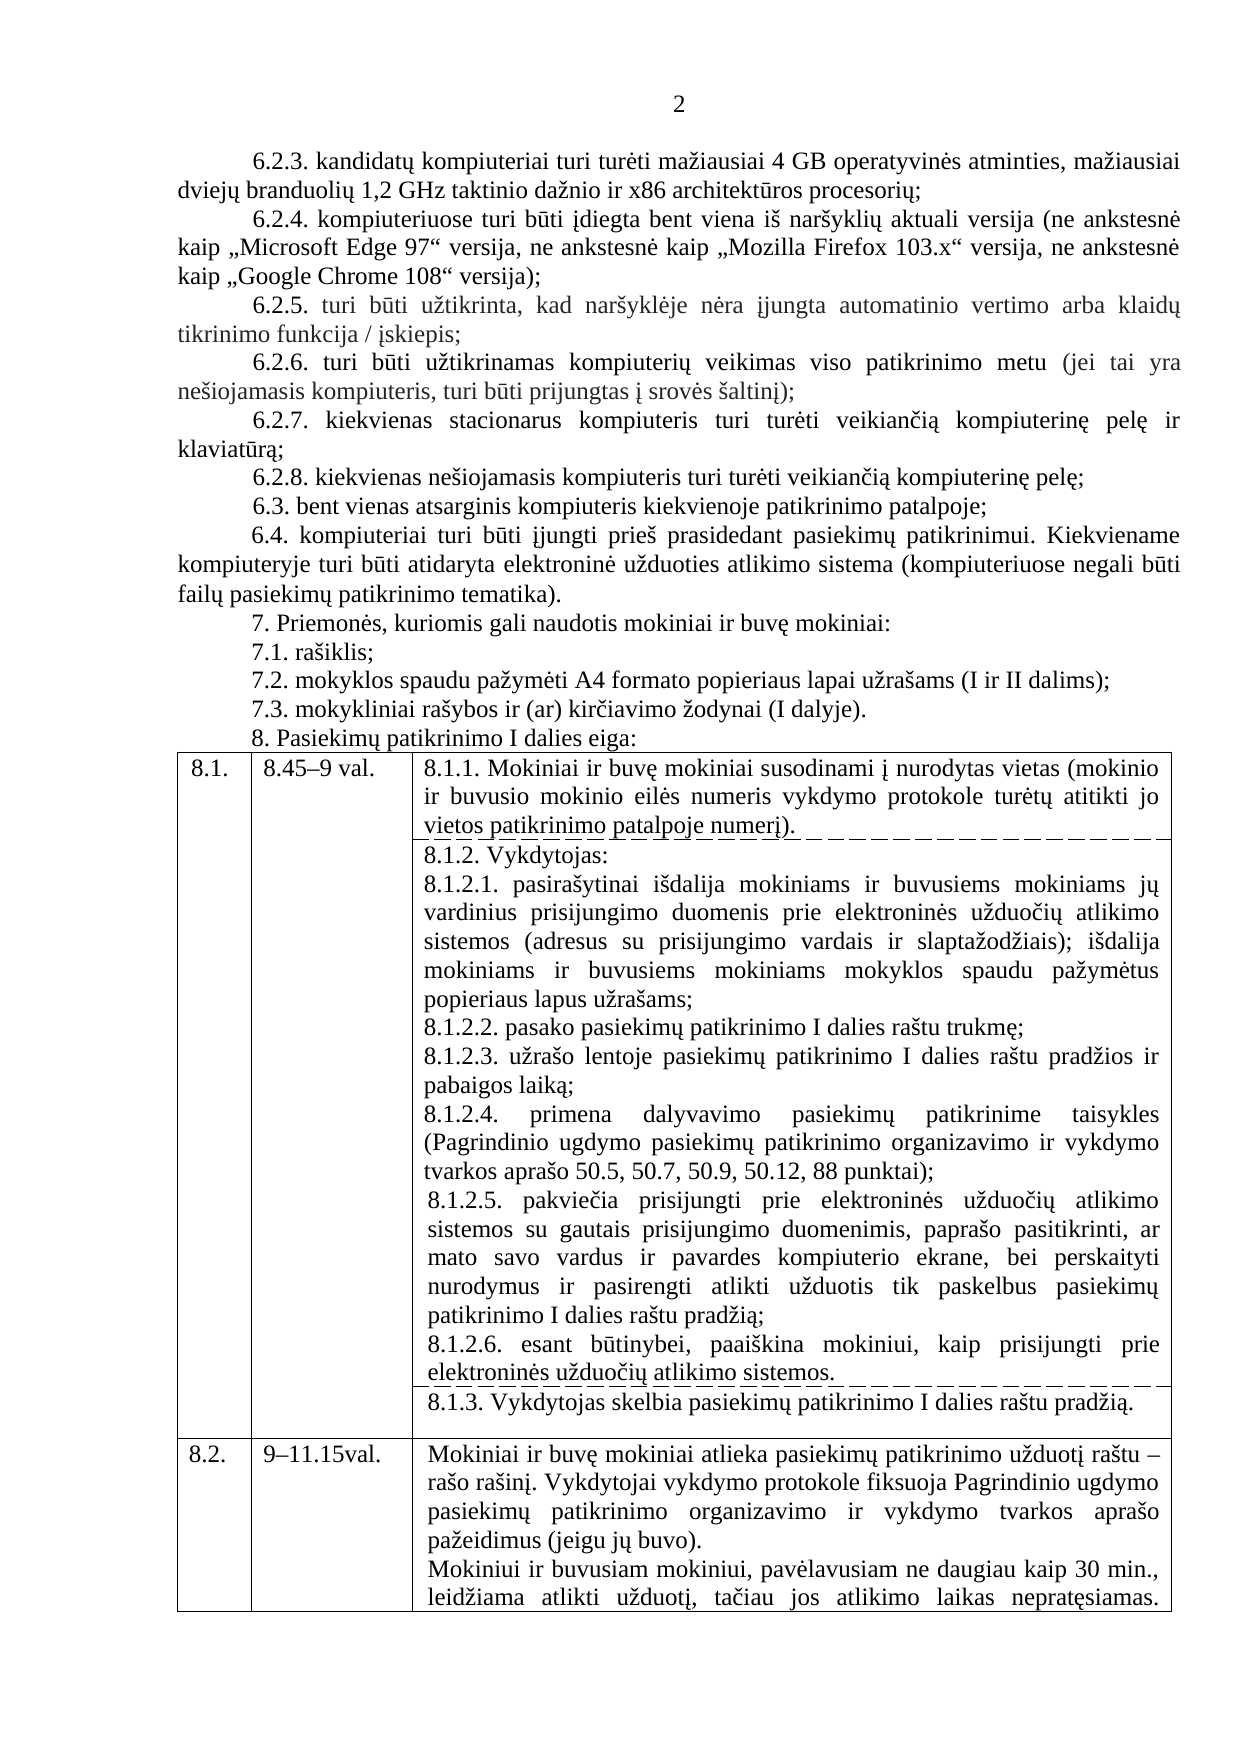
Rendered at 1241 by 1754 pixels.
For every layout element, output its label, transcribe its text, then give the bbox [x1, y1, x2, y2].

text 7. Priemonės, kuriomis gali naudotis mokiniai ir buvę mokiniai: [177, 608, 1181, 637]
text 6.2.5. turi būti užtikrinta, kad naršyklėje nėra įjungta automatinio vertimo arba klaidų tikrinimo funkcija / įskiepis; [177, 290, 1181, 347]
text 6.2.4. kompiuteriuose turi būti įdiegta bent viena iš naršyklių aktuali versija (ne ankstesnė kaip „Microsoft Edge 97“ versija, ne ankstesnė kaip „Mozilla Firefox 103.x“ versija, ne ankstesnė kaip „Google Chrome 108“ versija); [177, 204, 1181, 290]
table_header 8.45–9 val. [252, 753, 412, 1438]
table_cell 8.1.3. Vykdytojas skelbia pasiekimų patikrinimo I dalies raštu pradžią. [413, 1387, 1171, 1438]
text 7.1. rašiklis; [177, 637, 1181, 665]
table_cell 8.2. [178, 1439, 251, 1611]
table_cell 8.1.2. Vykdytojas: 8.1.2.1. pasirašytinai išdalija mokiniams ir buvusiems mokiniams jų vardinius prisijungimo duomenis prie elektroninės užduočių atlikimo sistemos (adresus su prisijungimo vardais ir slaptažodžiais); išdalija mokiniams ir buvusiems mokiniams mokyklos spaudu pažymėtus popieriaus lapus užrašams; 8.1.2.2. pasako pasiekimų patikrinimo I dalies raštu trukmę; 8.1.2.3. užrašo lentoje pasiekimų patikrinimo I dalies raštu pradžios ir pabaigos laiką; 8.1.2.4. primena dalyvavimo pasiekimų patikrinime taisykles (Pagrindinio ugdymo pasiekimų patikrinimo organizavimo ir vykdymo tvarkos aprašo 50.5, 50.7, 50.9, 50.12, 88 punktai); 8.1.2.5. pakviečia prisijungti prie elektroninės užduočių atlikimo sistemos su gautais prisijungimo duomenimis, paprašo pasitikrinti, ar mato savo vardus ir pavardes kompiuterio ekrane, bei perskaityti nurodymus ir pasirengti atlikti užduotis tik paskelbus pasiekimų patikrinimo I dalies raštu pradžią; 8.1.2.6. esant būtinybei, paaiškina mokiniui, kaip prisijungti prie elektroninės užduočių atlikimo sistemos. [413, 840, 1171, 1386]
text 6.2.8. kiekvienas nešiojamasis kompiuteris turi turėti veikiančią kompiuterinę pelę; [177, 462, 1181, 491]
text 6.2.7. kiekvienas stacionarus kompiuteris turi turėti veikiančią kompiuterinę pelę ir klaviatūrą; [177, 405, 1181, 462]
text 6.3. bent vienas atsarginis kompiuteris kiekvienoje patikrinimo patalpoje; [177, 491, 1181, 520]
text 6.4. kompiuteriai turi būti įjungti prieš prasidedant pasiekimų patikrinimui. Kiekviename kompiuteryje turi būti atidaryta elektroninė užduoties atlikimo sistema (kompiuteriuose negali būti failų pasiekimų patikrinimo tematika). [177, 520, 1181, 608]
text 6.2.3. kandidatų kompiuteriai turi turėti mažiausiai 4 GB operatyvinės atminties, mažiausiai dviejų branduolių 1,2 GHz taktinio dažnio ir x86 architektūros procesorių; [177, 146, 1181, 204]
text 8. Pasiekimų patikrinimo I dalies eiga: [192, 723, 1181, 752]
text 6.2.6. turi būti užtikrinamas kompiuterių veikimas viso patikrinimo metu (jei tai yra nešiojamasis kompiuteris, turi būti prijungtas į srovės šaltinį); [177, 347, 1181, 405]
text 7.2. mokyklos spaudu pažymėti A4 formato popieriaus lapai užrašams (I ir II dalims); [177, 665, 1181, 694]
table_header 8.1. [178, 753, 251, 1438]
table_cell 9–11.15val. [252, 1439, 412, 1611]
text 7.3. mokykliniai rašybos ir (ar) kirčiavimo žodynai (I dalyje). [177, 694, 1181, 723]
